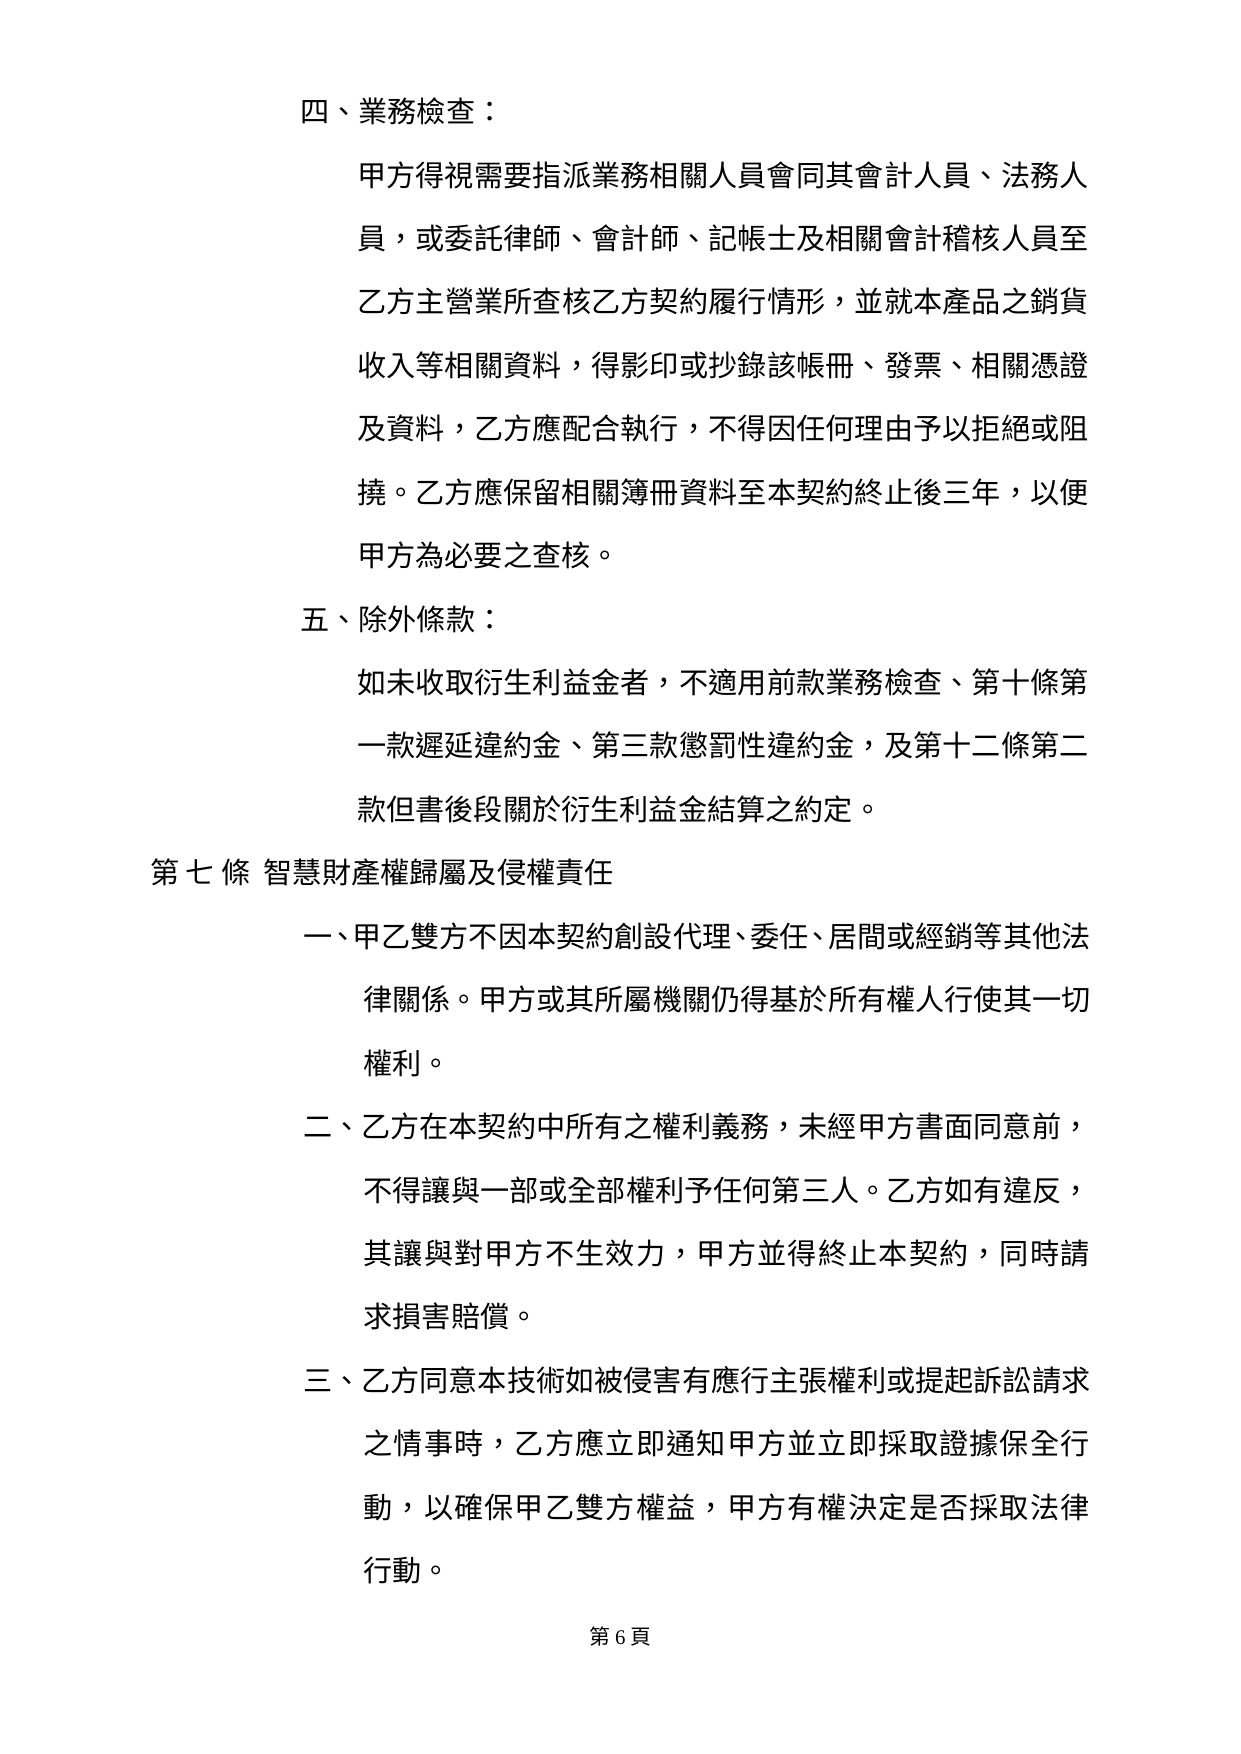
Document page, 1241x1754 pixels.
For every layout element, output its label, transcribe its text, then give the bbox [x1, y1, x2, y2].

text 二、乙方在本契約中所有之權利義務，未經甲方書面同意前，不得讓與一部或全部權利予任何第三人。乙方如有違反，其讓與對甲方不生效力，甲方並得終止本契約，同時請求損害賠償。 [304, 1104, 1090, 1336]
text 一、甲乙雙方不因本契約創設代理、委任、居間或經銷等其他法律關係。甲方或其所屬機關仍得基於所有權人行使其一切權利。 [304, 913, 1090, 1082]
text 三、乙方同意本技術如被侵害有應行主張權利或提起訴訟請求之情事時，乙方應立即通知甲方並立即採取證據保全行動，以確保甲乙雙方權益，甲方有權決定是否採取法律行動。 [304, 1357, 1090, 1590]
text 四、業務檢查： [300, 89, 1090, 131]
subtitle 第 七 條 智慧財產權歸屬及侵權責任 [150, 850, 1090, 892]
text 如未收取衍生利益金者，不適用前款業務檢查、第十條第一款遲延違約金、第三款懲罰性違約金，及第十二條第二款但書後段關於衍生利益金結算之約定。 [357, 659, 1090, 829]
text 甲方得視需要指派業務相關人員會同其會計人員、法務人員，或委託律師、會計師、記帳士及相關會計稽核人員至乙方主營業所查核乙方契約履行情形，並就本產品之銷貨收入等相關資料，得影印或抄錄該帳冊、發票、相關憑證及資料，乙方應配合執行，不得因任何理由予以拒絕或阻撓。乙方應保留相關簿冊資料至本契約終止後三年，以便甲方為必要之查核。 [357, 152, 1090, 575]
text 五、除外條款： [300, 596, 1090, 638]
